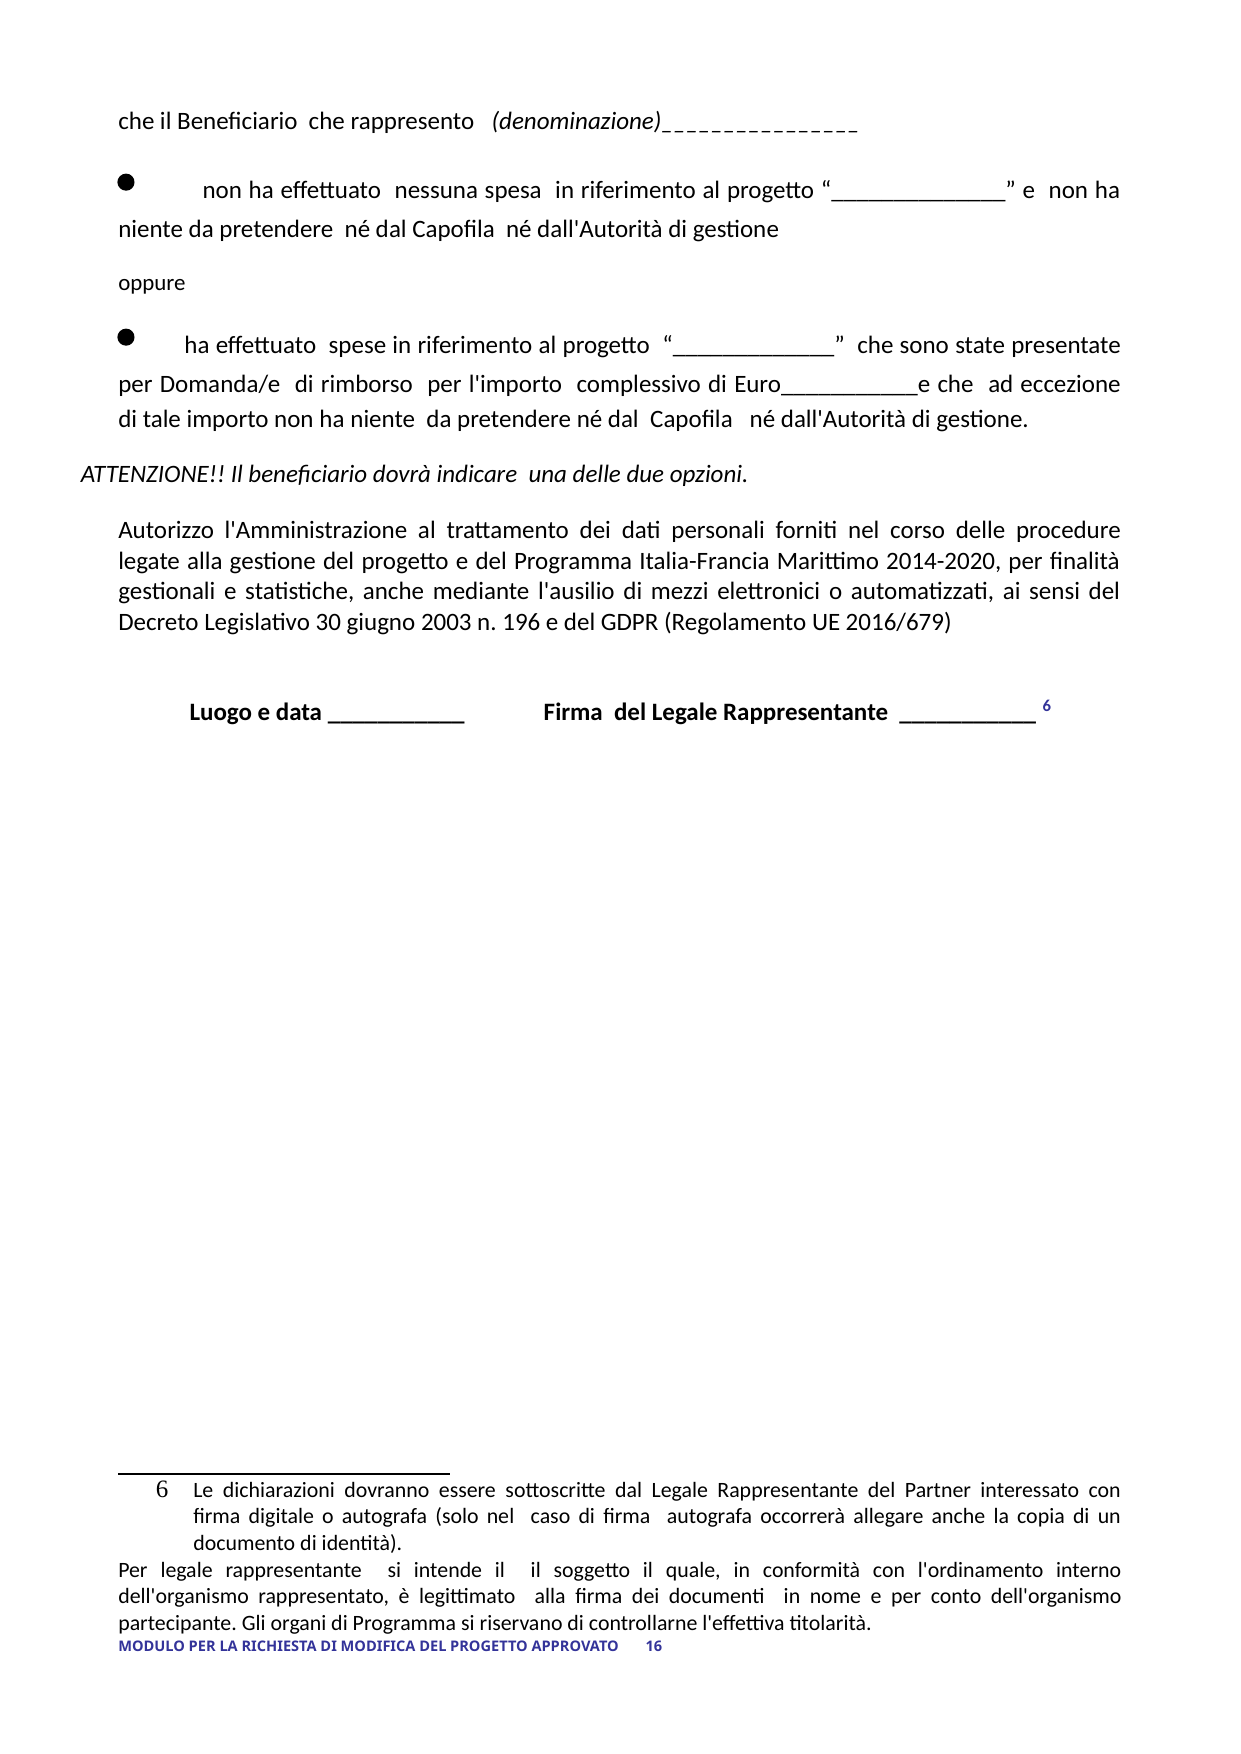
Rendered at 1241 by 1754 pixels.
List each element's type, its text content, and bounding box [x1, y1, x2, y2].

text Luogo e data ___________ Firma del Legale Rappresentante ___________ [118, 696, 1122, 726]
text oppure [118, 268, 1122, 297]
text  non ha effettuato nessuna spesa in riferimento al progetto “______________” e non ha niente da pretendere né dal Capofila né dall'Autorità di gestione [118, 167, 1122, 243]
text Per legale rappresentante si intende il il soggetto il quale, in conformità con l'ordinamento interno dell'organismo rappresentato, è legittimato alla firma dei documenti in nome e per conto dell'organismo partecipante. Gli organi di Programma si riservano di controllarne l'effettiva titolarità. [118, 1556, 1122, 1636]
text ATTENZIONE!! Il beneficiario dovrà indicare una delle due opzioni. [81, 458, 1122, 489]
text  ha effettuato spese in riferimento al progetto “_____________” che sono state presentate per Domanda/e di rimborso per l'importo complessivo di Euro___________e che ad eccezione di tale importo non ha niente da pretendere né dal Capofila né dall'Autorità di gestione. [118, 322, 1122, 433]
text che il Beneficiario che rappresento (denominazione)________________ [118, 106, 1122, 136]
list Le dichiarazioni dovranno essere sottoscritte dal Legale Rappresentante del Partner interessato con firma digitale o autografa (solo nel caso di firma autografa occorrerà allegare anche la copia di un documento di identità). [156, 1474, 1122, 1556]
text Autorizzo l'Amministrazione al trattamento dei dati personali forniti nel corso delle procedure legate alla gestione del progetto e del Programma Italia-Francia Marittimo 2014-2020, per finalità gestionali e statistiche, anche mediante l'ausilio di mezzi elettronici o automatizzati, ai sensi del Decreto Legislativo 30 giugno 2003 n. 196 e del GDPR (Regolamento UE 2016/679) [118, 514, 1122, 636]
